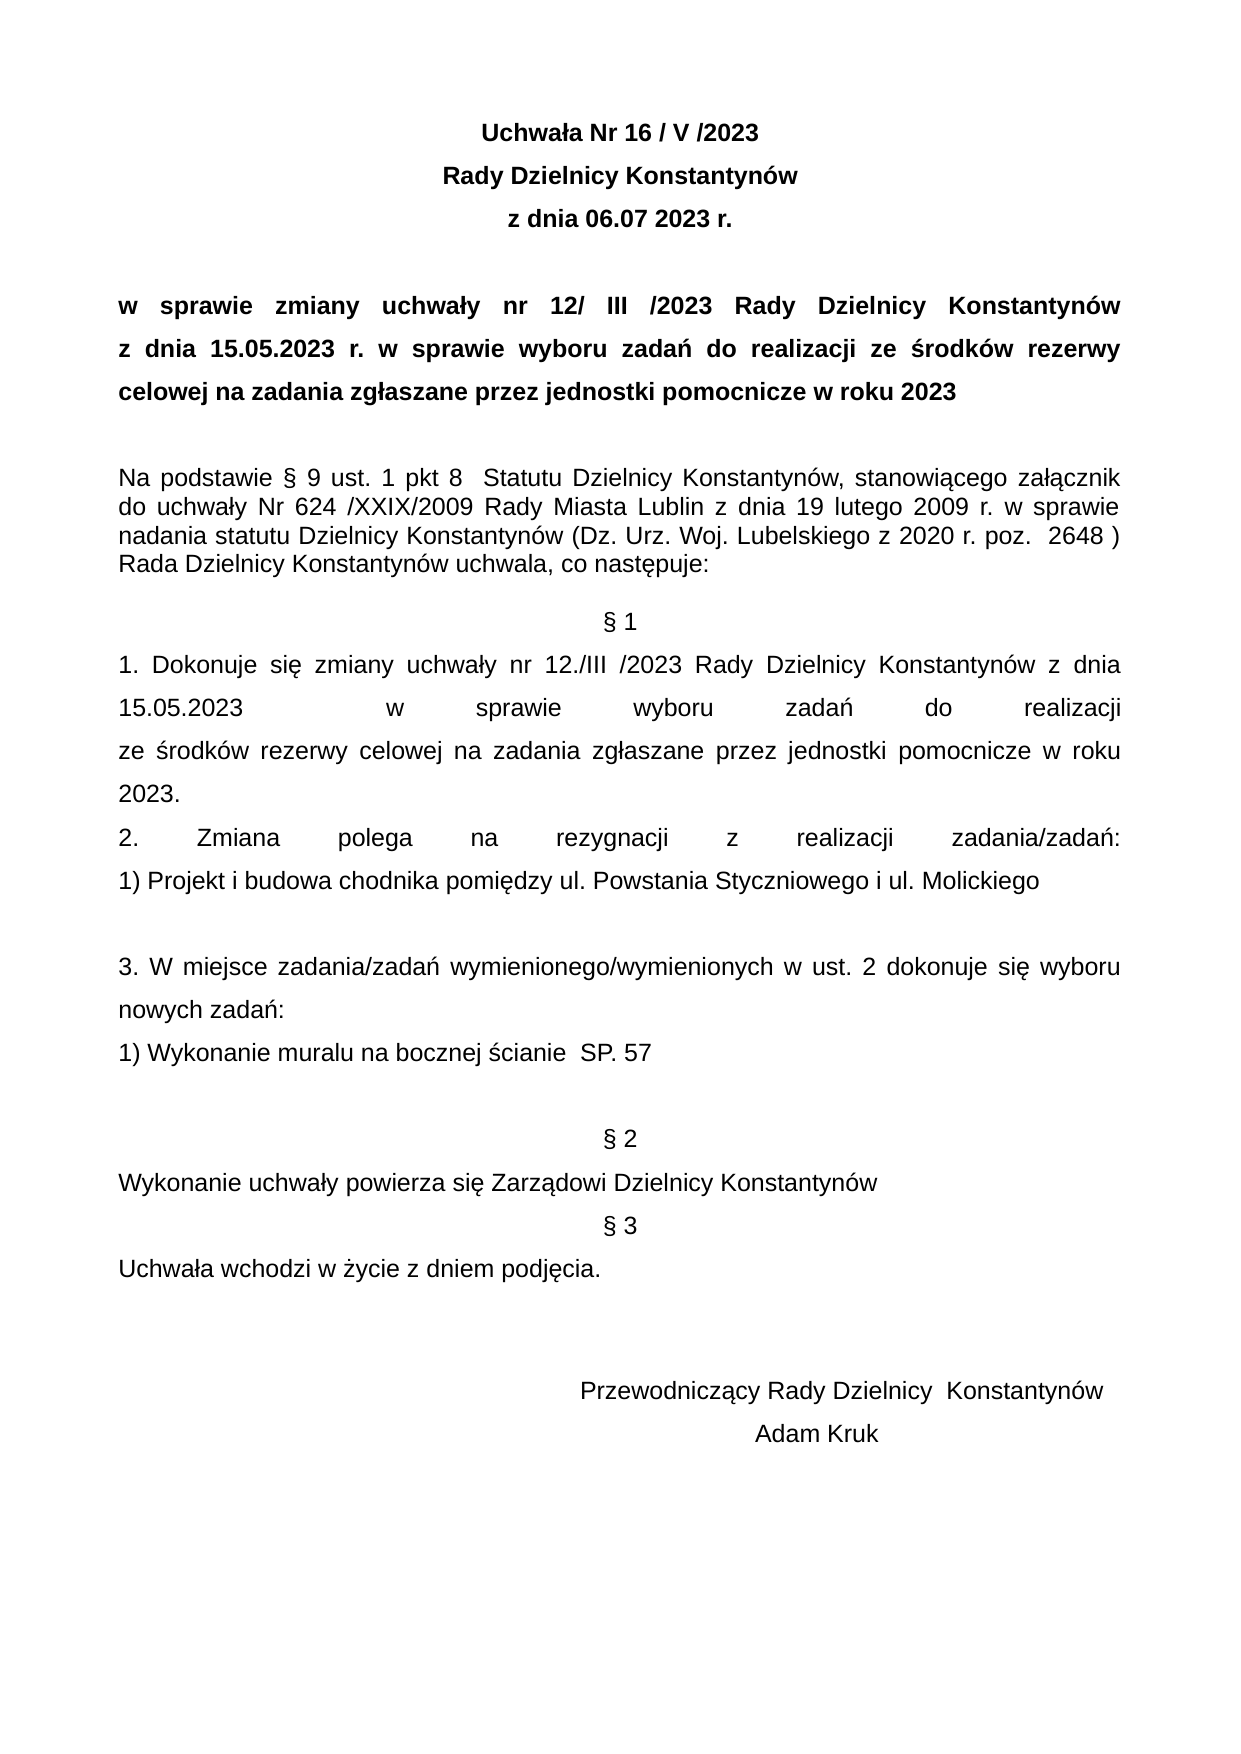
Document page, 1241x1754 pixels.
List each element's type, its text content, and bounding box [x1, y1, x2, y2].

text z dnia 06.07 2023 r. [118, 204, 1122, 233]
text § 3 [118, 1211, 1122, 1239]
text Na podstawie § 9 ust. 1 pkt 8 Statutu Dzielnicy Konstantynów, stanowiącego załącznik do uchwały Nr 624 /XXIX/2009 Rady Miasta Lublin z dnia 19 lutego 2009 r. w sprawie nadania statutu Dzielnicy Konstantynów (Dz. Urz. Woj. Lubelskiego z 2020 r. poz. 2648 ) Rada Dzielnicy Konstantynów uchwala, co następuje: [118, 463, 1122, 578]
text Uchwała Nr 16 / V /2023 [118, 118, 1122, 147]
text Przewodniczący Rady Dzielnicy Konstantynów [118, 1376, 1122, 1404]
text 1. Dokonuje się zmiany uchwały nr 12./III /2023 Rady Dzielnicy Konstantynów z dnia 15.05.2023 w sprawie wyboru zadań do realizacji ze środków rezerwy celowej na zadania zgłaszane przez jednostki pomocnicze w roku 2023. [118, 650, 1122, 808]
text 2. Zmiana polega na rezygnacji z realizacji zadania/zadań: 1) Projekt i budowa chodnika pomiędzy ul. Powstania Styczniowego i ul. Molickiego [118, 822, 1122, 894]
text Adam Kruk [118, 1419, 1122, 1448]
text w sprawie zmiany uchwały nr 12/ III /2023 Rady Dzielnicy Konstantynów z dnia 15.05.2023 r. w sprawie wyboru zadań do realizacji ze środków rezerwy celowej na zadania zgłaszane przez jednostki pomocnicze w roku 2023 [118, 291, 1122, 406]
text Uchwała wchodzi w życie z dniem podjęcia. [118, 1254, 1122, 1282]
text Wykonanie uchwały powierza się Zarządowi Dzielnicy Konstantynów [118, 1167, 1122, 1196]
text § 1 [118, 607, 1122, 636]
text 3. W miejsce zadania/zadań wymienionego/wymienionych w ust. 2 dokonuje się wyboru nowych zadań: [118, 952, 1122, 1024]
text 1) Wykonanie muralu na bocznej ścianie SP. 57 [118, 1038, 1122, 1067]
text § 2 [118, 1124, 1122, 1153]
text Rady Dzielnicy Konstantynów [118, 161, 1122, 190]
